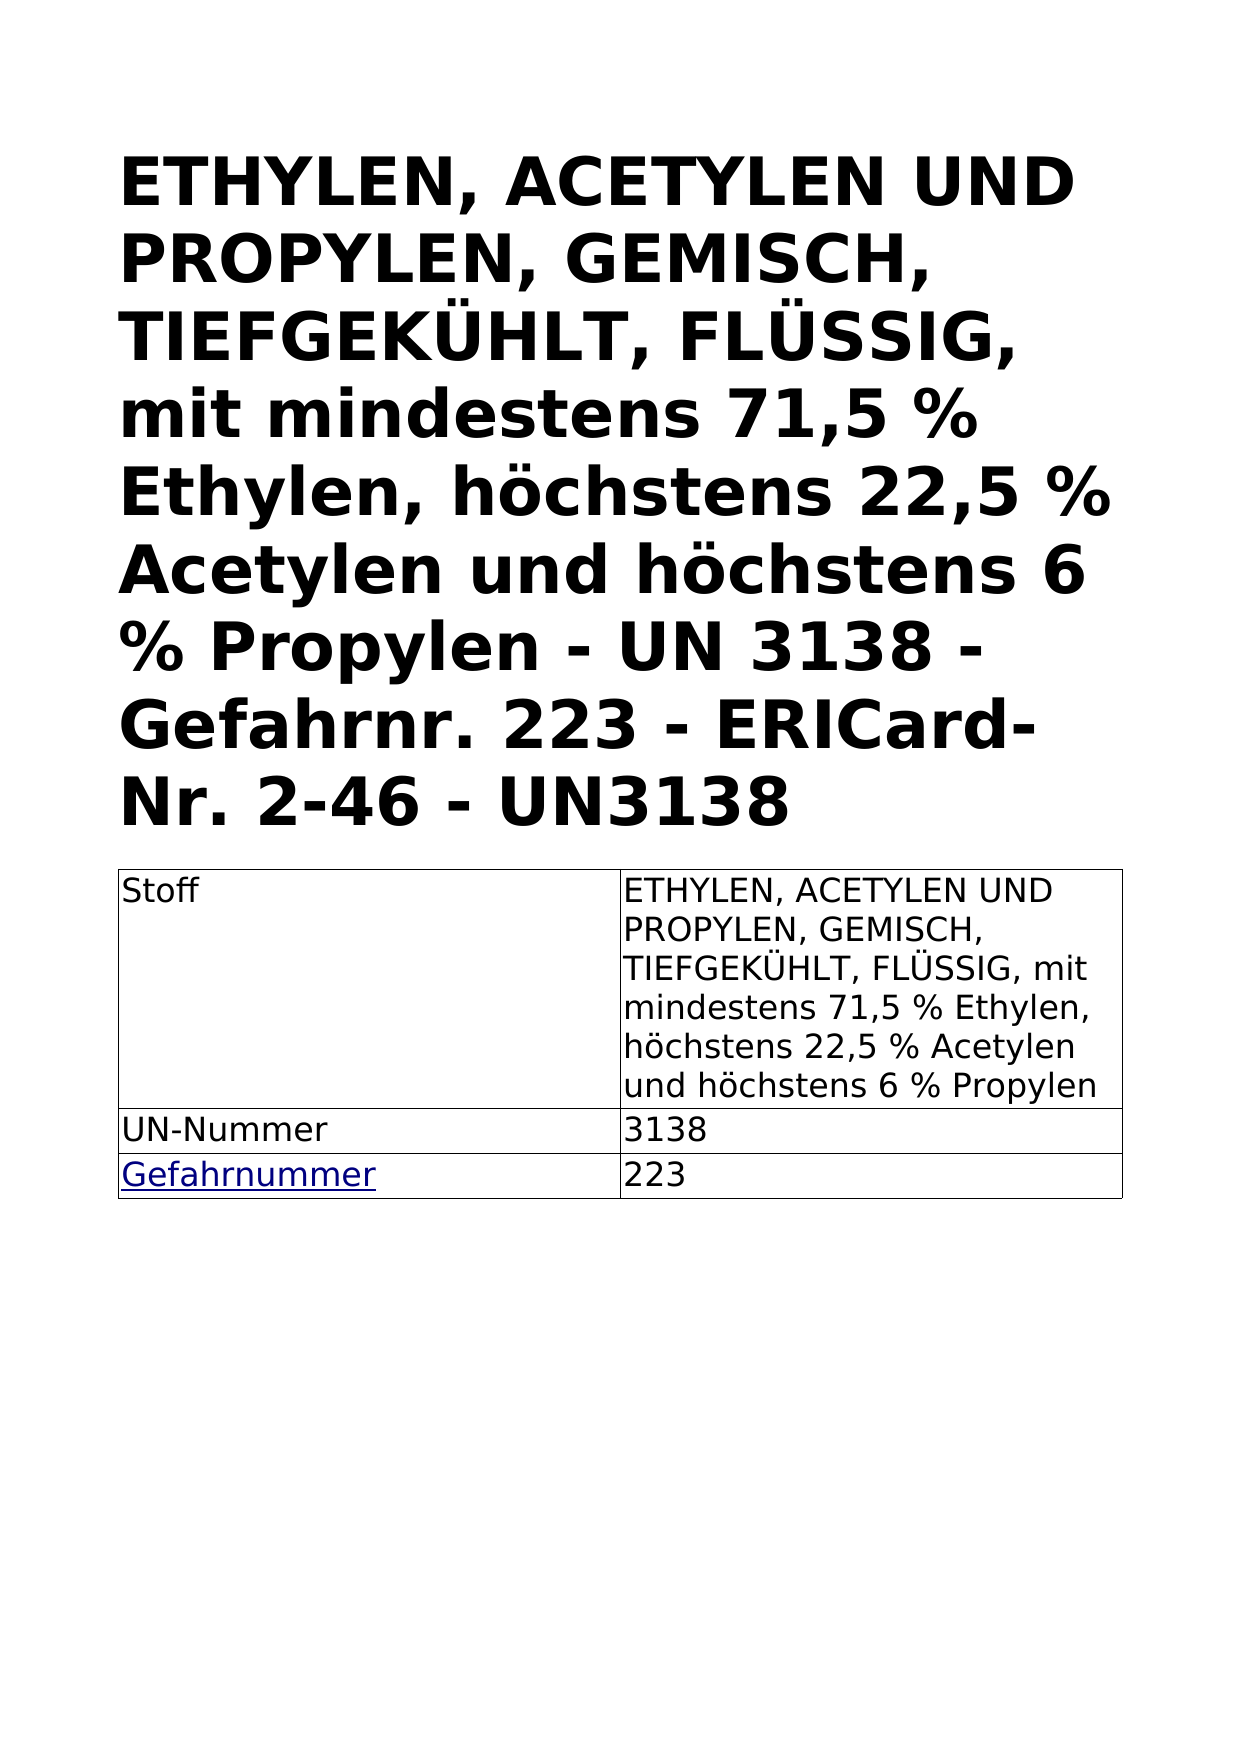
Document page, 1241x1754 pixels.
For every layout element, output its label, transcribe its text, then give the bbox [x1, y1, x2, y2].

table_header ETHYLEN, ACETYLEN UND PROPYLEN, GEMISCH, TIEFGEKÜHLT, FLÜSSIG, mit mindestens 71,5 % Ethylen, höchstens 22,5 % Acetylen und höchstens 6 % Propylen [621, 870, 1122, 1108]
table_cell UN-Nummer [119, 1109, 620, 1153]
table_cell 3138 [621, 1109, 1122, 1153]
subtitle ETHYLEN, ACETYLEN UND PROPYLEN, GEMISCH, TIEFGEKÜHLT, FLÜSSIG, mit mindestens 71,5 % Ethylen, höchstens 22,5 % Acetylen und höchstens 6 % Propylen - UN 3138 - Gefahrnr. 223 - ERICard-Nr. 2-46 - UN3138 [118, 143, 1122, 842]
table_header Stoff [119, 870, 620, 1108]
table_cell Gefahrnummer [119, 1154, 620, 1197]
table_cell 223 [621, 1154, 1122, 1197]
